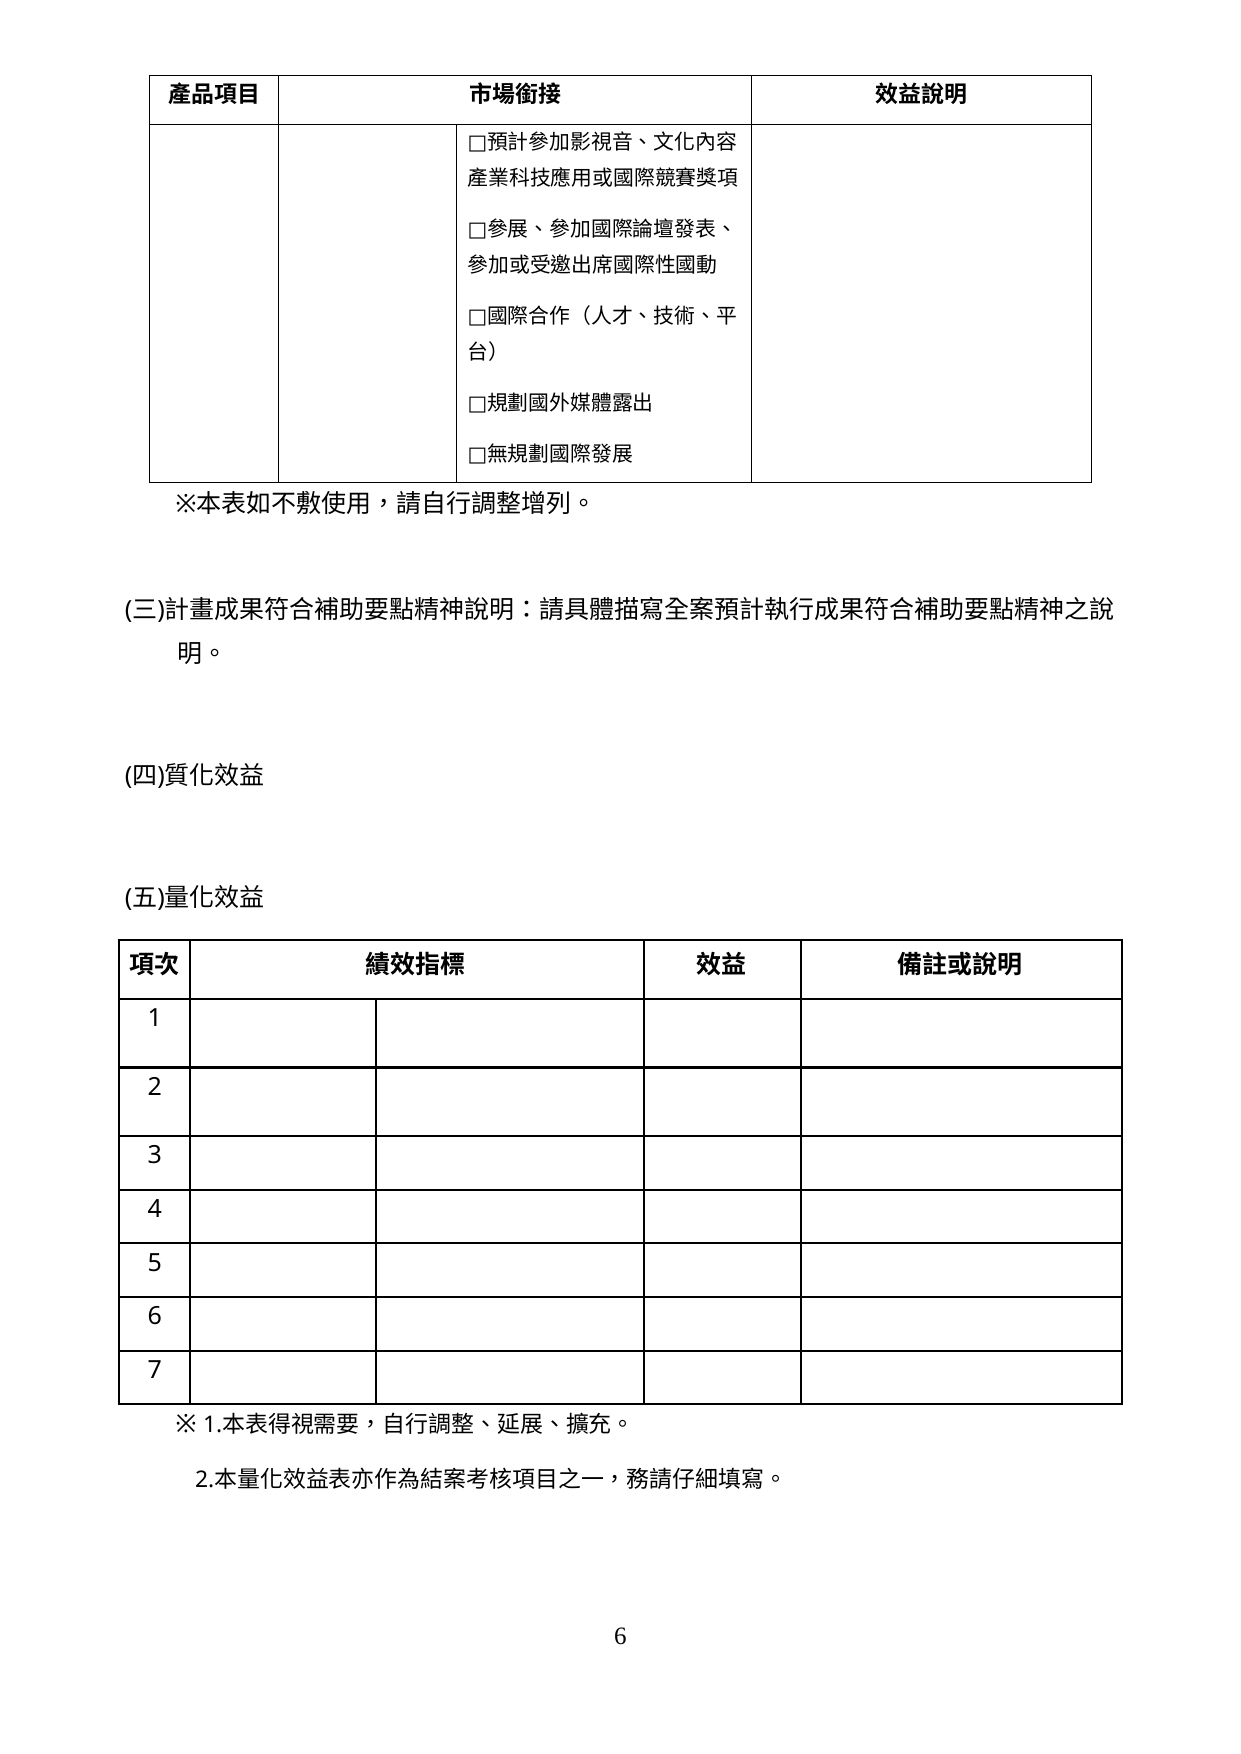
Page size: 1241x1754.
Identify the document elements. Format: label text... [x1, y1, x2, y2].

table_cell 7 [120, 1352, 189, 1403]
table_cell [802, 1000, 1121, 1066]
table_cell [645, 1069, 800, 1135]
text (五)量化效益 [118, 877, 1122, 913]
table_cell [377, 1298, 643, 1349]
table_cell [191, 1244, 375, 1296]
text (三)計畫成果符合補助要點精神說明：請具體描寫全案預計執行成果符合補助要點精神之說明。 [118, 590, 1122, 670]
table_cell [645, 1352, 800, 1403]
table_header 效益 [645, 941, 800, 998]
text 2.本量化效益表亦作為結案考核項目之一，務請仔細填寫。 [118, 1461, 1122, 1495]
table_cell [279, 125, 456, 482]
table_cell [377, 1191, 643, 1242]
table_cell [802, 1298, 1121, 1349]
table_cell 4 [120, 1191, 189, 1242]
table_cell [191, 1137, 375, 1189]
table_cell [191, 1298, 375, 1349]
table_cell [191, 1000, 375, 1066]
table_header 項次 [120, 941, 189, 998]
table_cell [802, 1352, 1121, 1403]
table_cell [802, 1191, 1121, 1242]
table_cell 1 [120, 1000, 189, 1066]
table_cell 6 [120, 1298, 189, 1349]
table_header 市場銜接 [279, 76, 751, 124]
table_cell □預計參加影視音、文化內容產業科技應用或國際競賽獎項 □參展、參加國際論壇發表、參加或受邀出席國際性國動 □國際合作（人才、技術、平台） □規劃國外媒體露出 □無規劃國際發展 [457, 125, 751, 482]
table_cell [645, 1137, 800, 1189]
table_cell [377, 1137, 643, 1189]
table_cell [191, 1069, 375, 1135]
table_cell [377, 1244, 643, 1296]
table_cell [645, 1298, 800, 1349]
table_cell [645, 1000, 800, 1066]
table_header 績效指標 [191, 941, 643, 998]
table_cell [150, 125, 278, 482]
table_header 備註或說明 [802, 941, 1121, 998]
table_cell [802, 1137, 1121, 1189]
table_cell [645, 1191, 800, 1242]
table_cell [645, 1244, 800, 1296]
table_cell [191, 1191, 375, 1242]
table_cell 5 [120, 1244, 189, 1296]
table_cell [191, 1352, 375, 1403]
table_cell [377, 1352, 643, 1403]
table_cell [377, 1069, 643, 1135]
table_cell [802, 1069, 1121, 1135]
table_cell [377, 1000, 643, 1066]
table_cell [802, 1244, 1121, 1296]
text (四)質化效益 [118, 755, 1122, 791]
text ※ 1.本表得視需要，自行調整、延展、擴充。 [118, 1405, 1122, 1439]
text ※本表如不敷使用，請自行調整增列。 [118, 483, 1122, 519]
table_header 產品項目 [150, 76, 278, 124]
table_cell 3 [120, 1137, 189, 1189]
table_cell 2 [120, 1069, 189, 1135]
table_header 效益說明 [752, 76, 1091, 124]
table_cell [752, 125, 1091, 482]
